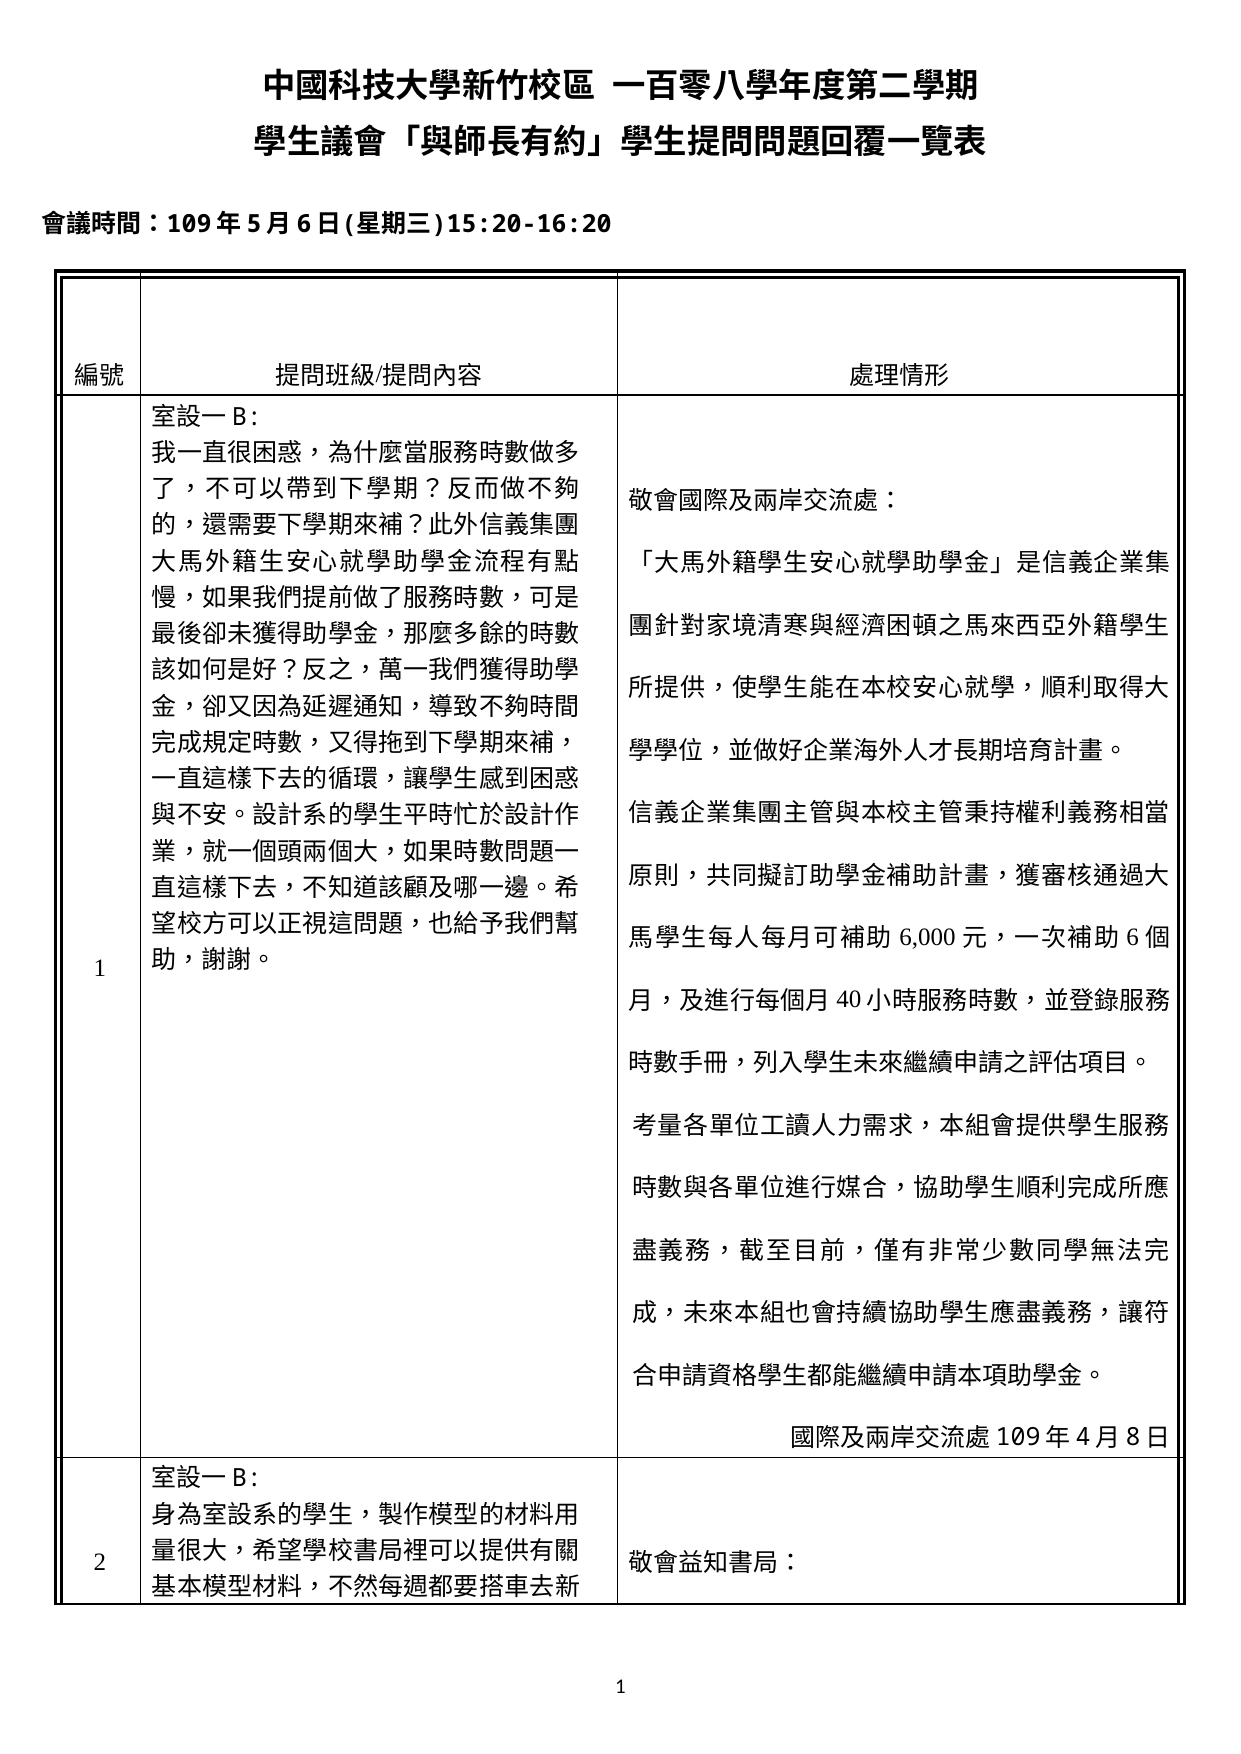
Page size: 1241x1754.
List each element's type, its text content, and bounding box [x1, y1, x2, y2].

table_cell 室設一B: 身為室設系的學生，製作模型的材料用量很大，希望學校書局裡可以提供有關基本模型材料，不然每週都要搭車去新 [141, 1458, 617, 1603]
table_cell 2 [63, 1458, 140, 1603]
table_header 提問班級/提問內容 [141, 279, 617, 394]
table_cell 敬會國際及兩岸交流處： 「大馬外籍學生安心就學助學金」是信義企業集團針對家境清寒與經濟困頓之馬來西亞外籍學生所提供，使學生能在本校安心就學，順利取得大學學位，並做好企業海外人才長期培育計畫。 信義企業集團主管與本校主管秉持權利義務相當原則，共同擬訂助學金補助計畫，獲審核通過大馬學生每人每月可補助6,000元，一次補助6個月，及進行每個月40小時服務時數，並登錄服務時數手冊，列入學生未來繼續申請之評估項目。 考量各單位工讀人力需求，本組會提供學生服務時數與各單位進行媒合，協助學生順利完成所應盡義務，截至目前，僅有非常少數同學無法完成，未來本組也會持續協助學生應盡義務，讓符合申請資格學生都能繼續申請本項助學金。 國際及兩岸交流處109年4月8日 [618, 396, 1177, 1457]
table_header 編號 [59, 273, 140, 394]
table_cell 1 [63, 396, 140, 1457]
table_header 處理情形 [618, 273, 1181, 394]
table_cell 室設一B: 我一直很困惑，為什麼當服務時數做多了，不可以帶到下學期？反而做不夠的，還需要下學期來補？此外信義集團大馬外籍生安心就學助學金流程有點慢，如果我們提前做了服務時數，可是最後卻未獲得助學金，那麼多餘的時數該如何是好？反之，萬一我們獲得助學金，卻又因為延遲通知，導致不夠時間完成規定時數，又得拖到下學期來補，一直這樣下去的循環，讓學生感到困惑與不安。設計系的學生平時忙於設計作業，就一個頭兩個大，如果時數問題一直這樣下去，不知道該顧及哪一邊。希望校方可以正視這問題，也給予我們幫助，謝謝。 [141, 396, 617, 1457]
table_cell 敬會益知書局： [618, 1458, 1177, 1603]
